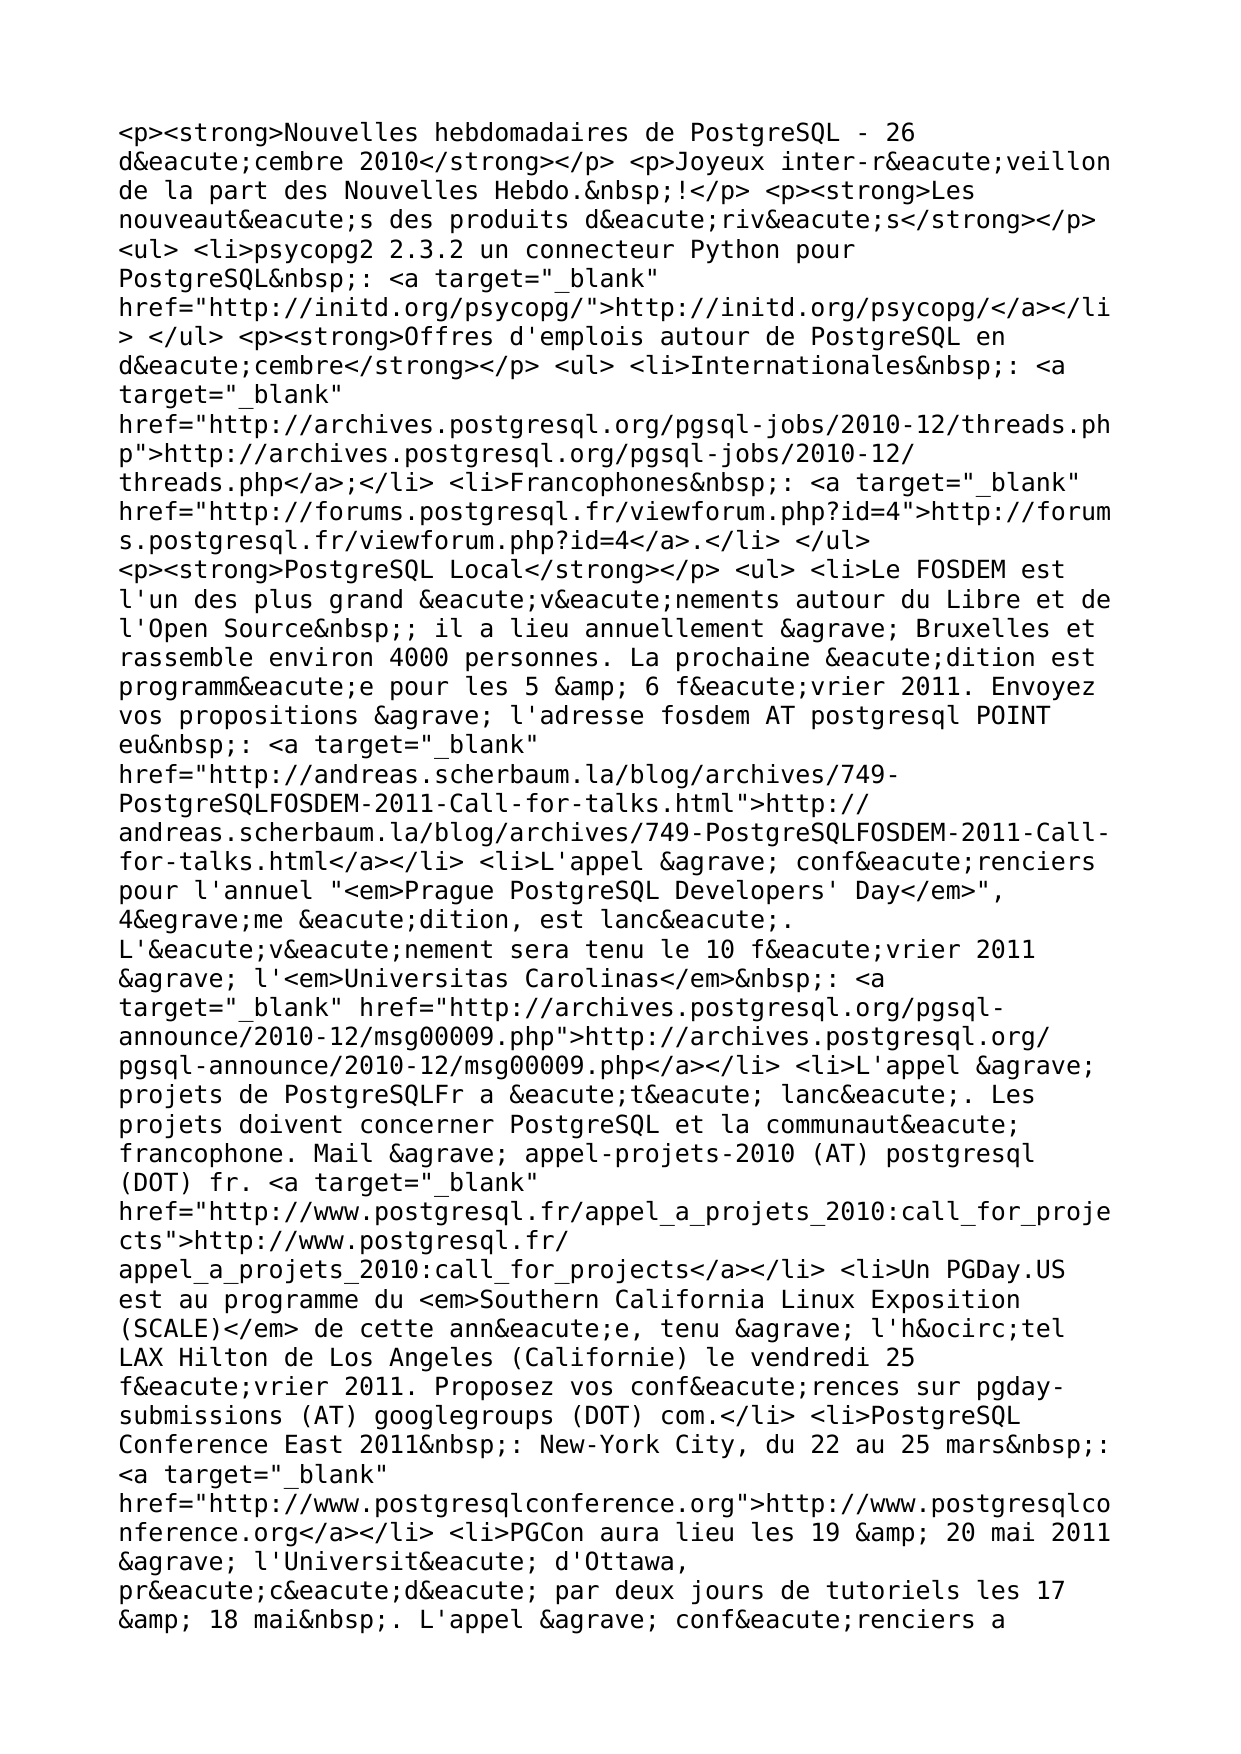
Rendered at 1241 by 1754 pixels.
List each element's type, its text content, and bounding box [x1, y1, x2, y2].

text <p><strong>Nouvelles hebdomadaires de PostgreSQL - 26 d&eacute;cembre 2010</strong></p> <p>Joyeux inter-r&eacute;veillon de la part des Nouvelles Hebdo.&nbsp;!</p> <p><strong>Les nouveaut&eacute;s des produits d&eacute;riv&eacute;s</strong></p> <ul> <li>psycopg2 2.3.2 un connecteur Python pour PostgreSQL&nbsp;: <a target="_blank" href="http://initd.org/psycopg/">http://initd.org/psycopg/</a></li> </ul> <p><strong>Offres d'emplois autour de PostgreSQL en d&eacute;cembre</strong></p> <ul> <li>Internationales&nbsp;: <a target="_blank" href="http://archives.postgresql.org/pgsql-jobs/2010-12/threads.php">http://archives.postgresql.org/pgsql-jobs/2010-12/threads.php</a>;</li> <li>Francophones&nbsp;: <a target="_blank" href="http://forums.postgresql.fr/viewforum.php?id=4">http://forums.postgresql.fr/viewforum.php?id=4</a>.</li> </ul> <p><strong>PostgreSQL Local</strong></p> <ul> <li>Le FOSDEM est l'un des plus grand &eacute;v&eacute;nements autour du Libre et de l'Open Source&nbsp;; il a lieu annuellement &agrave; Bruxelles et rassemble environ 4000 personnes. La prochaine &eacute;dition est programm&eacute;e pour les 5 &amp; 6 f&eacute;vrier 2011. Envoyez vos propositions &agrave; l'adresse fosdem AT postgresql POINT eu&nbsp;: <a target="_blank" href="http://andreas.scherbaum.la/blog/archives/749-PostgreSQLFOSDEM-2011-Call-for-talks.html">http://andreas.scherbaum.la/blog/archives/749-PostgreSQLFOSDEM-2011-Call-for-talks.html</a></li> <li>L'appel &agrave; conf&eacute;renciers pour l'annuel "<em>Prague PostgreSQL Developers' Day</em>", 4&egrave;me &eacute;dition, est lanc&eacute;. L'&eacute;v&eacute;nement sera tenu le 10 f&eacute;vrier 2011 &agrave; l'<em>Universitas Carolinas</em>&nbsp;: <a target="_blank" href="http://archives.postgresql.org/pgsql-announce/2010-12/msg00009.php">http://archives.postgresql.org/pgsql-announce/2010-12/msg00009.php</a></li> <li>L'appel &agrave; projets de PostgreSQLFr a &eacute;t&eacute; lanc&eacute;. Les projets doivent concerner PostgreSQL et la communaut&eacute; francophone. Mail &agrave; appel-projets-2010 (AT) postgresql (DOT) fr. <a target="_blank" href="http://www.postgresql.fr/appel_a_projets_2010:call_for_projects">http://www.postgresql.fr/appel_a_projets_2010:call_for_projects</a></li> <li>Un PGDay.US est au programme du <em>Southern California Linux Exposition (SCALE)</em> de cette ann&eacute;e, tenu &agrave; l'h&ocirc;tel LAX Hilton de Los Angeles (Californie) le vendredi 25 f&eacute;vrier 2011. Proposez vos conf&eacute;rences sur pgday-submissions (AT) googlegroups (DOT) com.</li> <li>PostgreSQL Conference East 2011&nbsp;: New-York City, du 22 au 25 mars&nbsp;: <a target="_blank" href="http://www.postgresqlconference.org">http://www.postgresqlconference.org</a></li> <li>PGCon aura lieu les 19 &amp; 20 mai 2011 &agrave; l'Universit&eacute; d'Ottawa, pr&eacute;c&eacute;d&eacute; par deux jours de tutoriels les 17 &amp; 18 mai&nbsp;. L'appel &agrave; conf&eacute;renciers a [118, 118, 1122, 1635]
